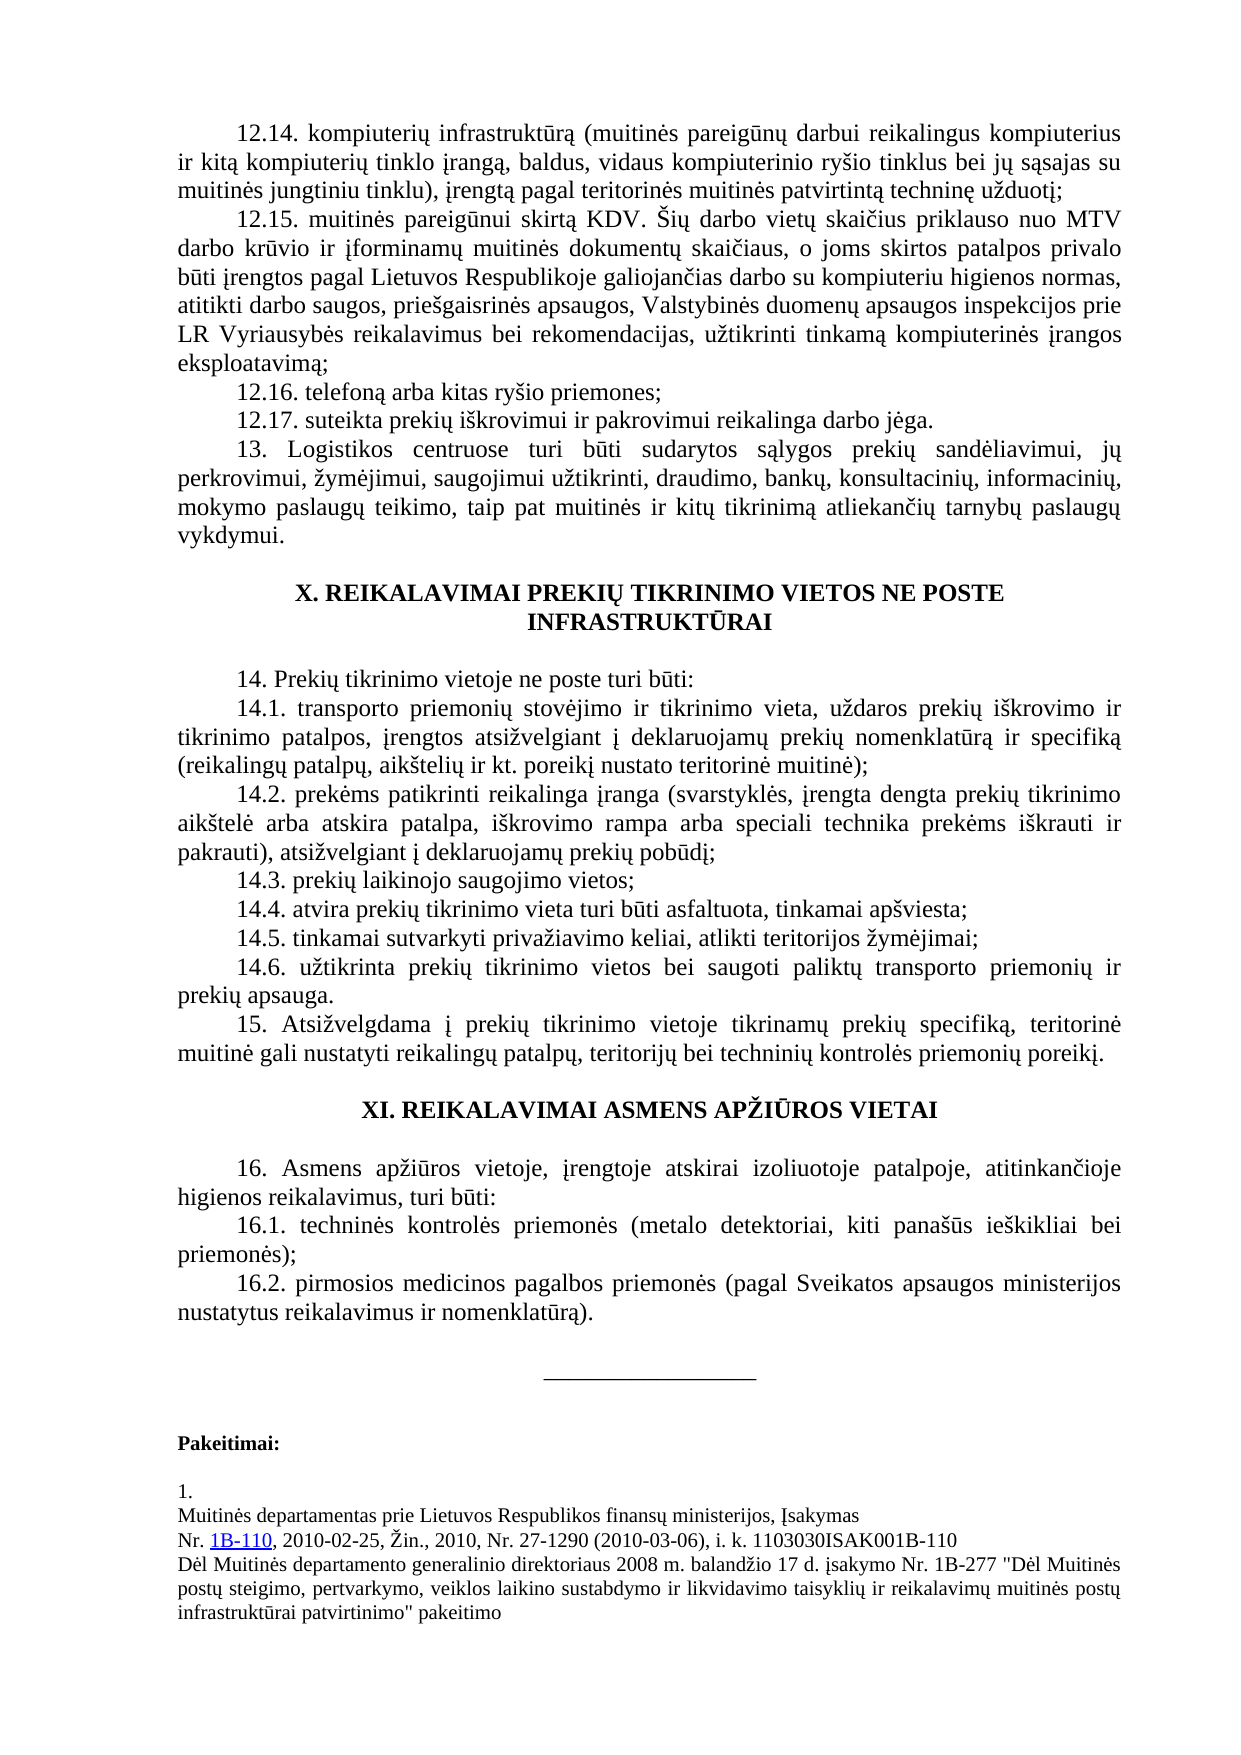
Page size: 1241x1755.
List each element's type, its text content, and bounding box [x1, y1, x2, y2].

text XI. REIKALAVIMAI ASMENS APŽIŪROS VIETAI [177, 1096, 1122, 1124]
text 14.1. transporto priemonių stovėjimo ir tikrinimo vieta, uždaros prekių iškrovimo ir tikrinimo patalpos, įrengtos atsižvelgiant į deklaruojamų prekių nomenklatūrą ir specifiką (reikalingų patalpų, aikštelių ir kt. poreikį nustato teritorinė muitinė); [177, 693, 1122, 779]
text 12.15. muitinės pareigūnui skirtą KDV. Šių darbo vietų skaičius priklauso nuo MTV darbo krūvio ir įforminamų muitinės dokumentų skaičiaus, o joms skirtos patalpos privalo būti įrengtos pagal Lietuvos Respublikoje galiojančias darbo su kompiuteriu higienos normas, atitikti darbo saugos, priešgaisrinės apsaugos, Valstybinės duomenų apsaugos inspekcijos prie LR Vyriausybės reikalavimus bei rekomendacijas, užtikrinti tinkamą kompiuterinės įrangos eksploatavimą; [177, 204, 1122, 377]
text 14. Prekių tikrinimo vietoje ne poste turi būti: [177, 664, 1122, 693]
text 14.2. prekėms patikrinti reikalinga įranga (svarstyklės, įrengta dengta prekių tikrinimo aikštelė arba atskira patalpa, iškrovimo rampa arba speciali technika prekėms iškrauti ir pakrauti), atsižvelgiant į deklaruojamų prekių pobūdį; [177, 779, 1122, 866]
text 16. Asmens apžiūros vietoje, įrengtoje atskirai izoliuotoje patalpoje, atitinkančioje higienos reikalavimus, turi būti: [177, 1153, 1122, 1211]
text Nr. 1B-110, 2010-02-25, Žin., 2010, Nr. 27-1290 (2010-03-06), i. k. 1103030ISAK001B-110 [177, 1527, 1122, 1552]
text 12.14. kompiuterių infrastruktūrą (muitinės pareigūnų darbui reikalingus kompiuterius ir kitą kompiuterių tinklo įrangą, baldus, vidaus kompiuterinio ryšio tinklus bei jų sąsajas su muitinės jungtiniu tinklu), įrengtą pagal teritorinės muitinės patvirtintą techninę užduotį; [177, 118, 1122, 204]
text 14.6. užtikrinta prekių tikrinimo vietos bei saugoti paliktų transporto priemonių ir prekių apsauga. [177, 952, 1122, 1009]
text Muitinės departamentas prie Lietuvos Respublikos finansų ministerijos, Įsakymas [177, 1503, 1122, 1527]
text 12.17. suteikta prekių iškrovimui ir pakrovimui reikalinga darbo jėga. [177, 406, 1122, 434]
text X. REIKALAVIMAI PREKIŲ TIKRINIMO VIETOS NE POSTE INFRASTRUKTŪRAI [177, 578, 1122, 636]
text 16.2. pirmosios medicinos pagalbos priemonės (pagal Sveikatos apsaugos ministerijos nustatytus reikalavimus ir nomenklatūrą). [177, 1268, 1122, 1326]
text 1. [177, 1479, 1122, 1503]
text _________________ [177, 1354, 1122, 1383]
text 13. Logistikos centruose turi būti sudarytos sąlygos prekių sandėliavimui, jų perkrovimui, žymėjimui, saugojimui užtikrinti, draudimo, bankų, konsultacinių, informacinių, mokymo paslaugų teikimo, taip pat muitinės ir kitų tikrinimą atliekančių tarnybų paslaugų vykdymui. [177, 434, 1122, 549]
text 15. Atsižvelgdama į prekių tikrinimo vietoje tikrinamų prekių specifiką, teritorinė muitinė gali nustatyti reikalingų patalpų, teritorijų bei techninių kontrolės priemonių poreikį. [177, 1009, 1122, 1067]
text 12.16. telefoną arba kitas ryšio priemones; [177, 377, 1122, 406]
text 14.3. prekių laikinojo saugojimo vietos; [177, 866, 1122, 894]
text 14.5. tinkamai sutvarkyti privažiavimo keliai, atlikti teritorijos žymėjimai; [177, 923, 1122, 952]
text 14.4. atvira prekių tikrinimo vieta turi būti asfaltuota, tinkamai apšviesta; [177, 894, 1122, 923]
text Pakeitimai: [177, 1431, 1122, 1455]
text 16.1. techninės kontrolės priemonės (metalo detektoriai, kiti panašūs ieškikliai bei priemonės); [177, 1211, 1122, 1268]
text Dėl Muitinės departamento generalinio direktoriaus 2008 m. balandžio 17 d. įsakymo Nr. 1B-277 "Dėl Muitinės postų steigimo, pertvarkymo, veiklos laikino sustabdymo ir likvidavimo taisyklių ir reikalavimų muitinės postų infrastruktūrai patvirtinimo" pakeitimo [177, 1552, 1122, 1624]
